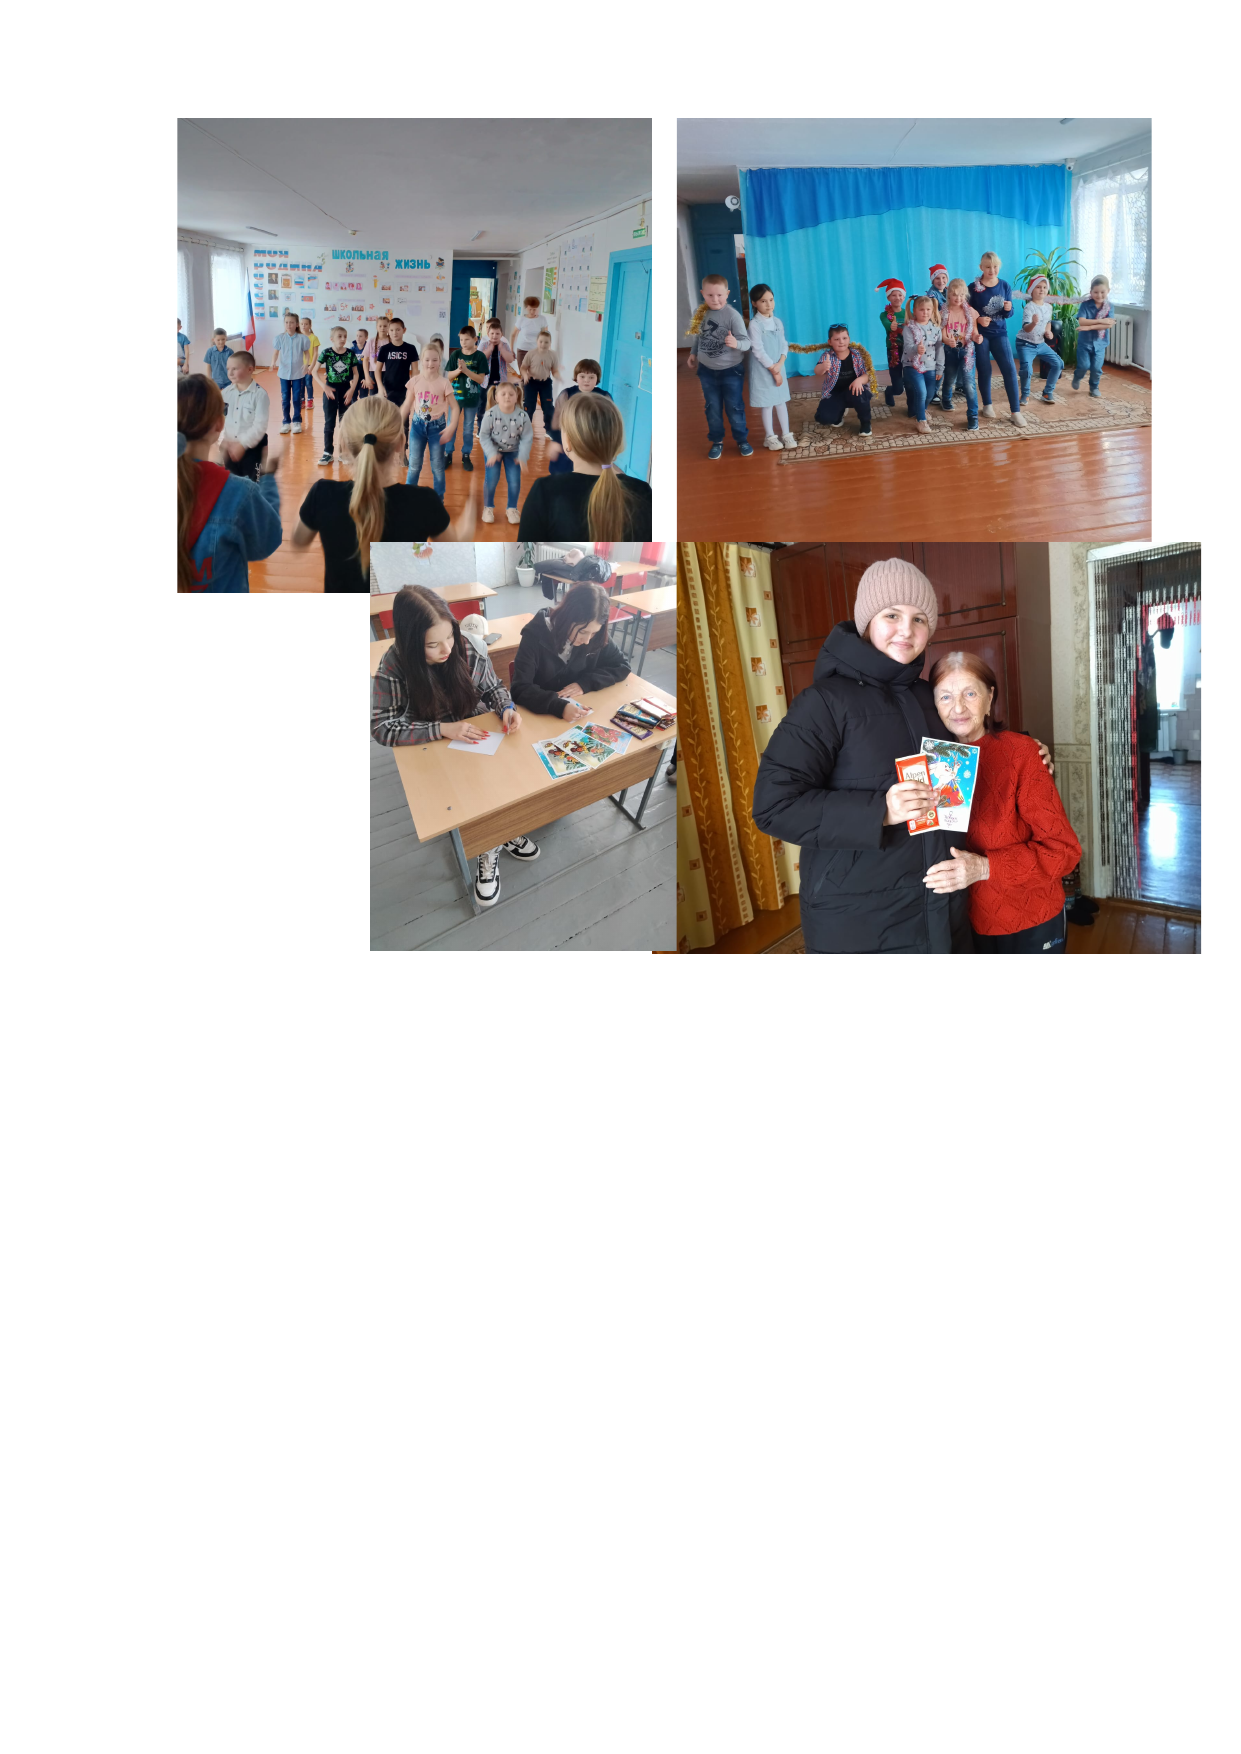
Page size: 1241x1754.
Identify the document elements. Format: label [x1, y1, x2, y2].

picture [177, 118, 1202, 954]
